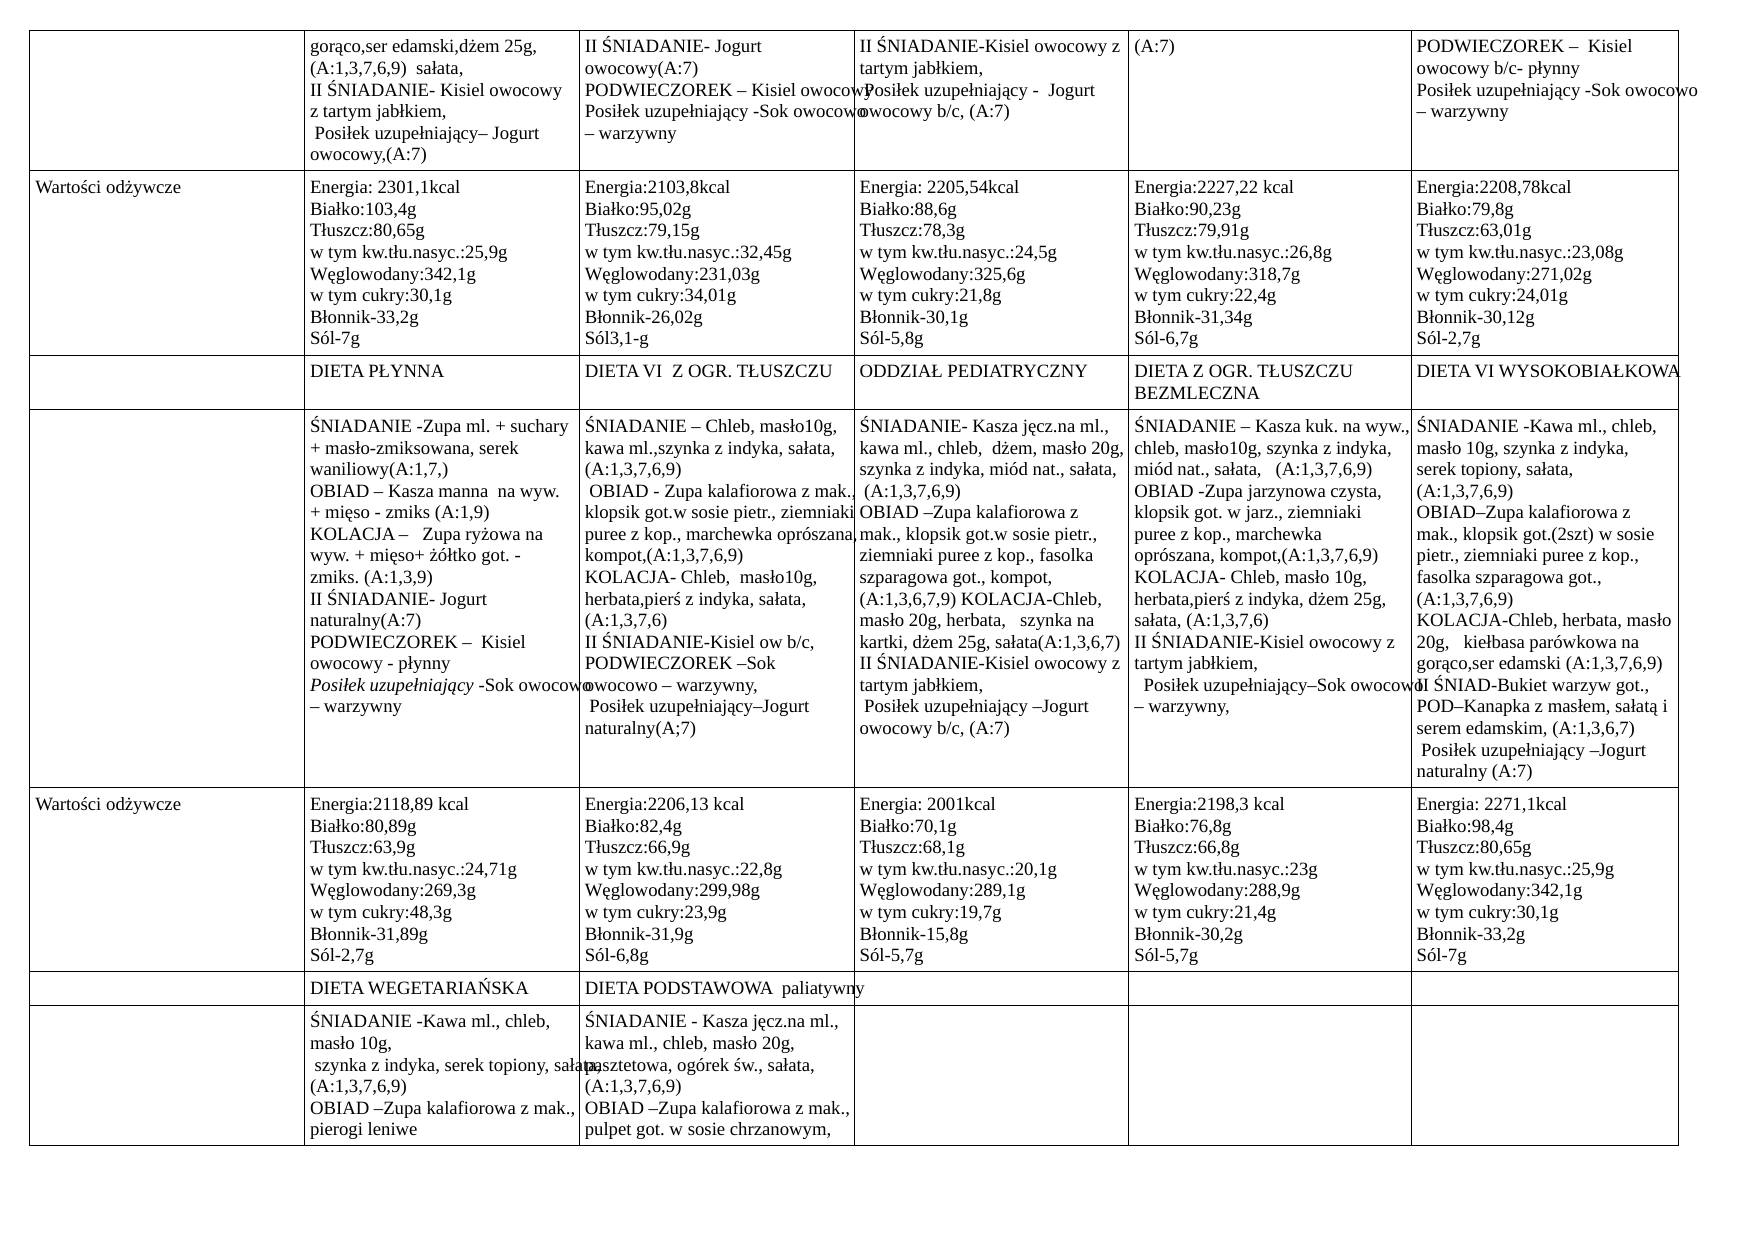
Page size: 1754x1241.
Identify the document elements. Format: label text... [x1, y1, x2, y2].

table_cell DIETA PODSTAWOWA paliatywny [580, 972, 854, 1004]
table_cell [855, 972, 1128, 1004]
table_cell Energia:2227,22 kcal Białko:90,23g Tłuszcz:79,91g w tym kw.tłu.nasyc.:26,8g Węglowodany:318,7g w tym cukry:22,4g Błonnik-31,34g Sól-6,7g [1129, 171, 1411, 354]
table_cell ŚNIADANIE- Kasza jęcz.na ml., kawa ml., chleb, dżem, masło 20g, szynka z indyka, miód nat., sałata, (A:1,3,7,6,9) OBIAD –Zupa kalafiorowa z mak., klopsik got.w sosie pietr., ziemniaki puree z kop., fasolka szparagowa got., kompot,(A:1,3,6,7,9) KOLACJA-Chleb, masło 20g, herbata, szynka na kartki, dżem 25g, sałata(A:1,3,6,7) II ŚNIADANIE-Kisiel owocowy z tartym jabłkiem, Posiłek uzupełniający –Jogurt owocowy b/c, (A:7) [855, 410, 1128, 787]
table_cell [1412, 1006, 1678, 1145]
table_cell DIETA VI Z OGR. TŁUSZCZU [580, 356, 854, 409]
table_cell Wartości odżywcze [30, 788, 304, 971]
table_cell [30, 356, 304, 409]
table_cell DIETA PŁYNNA [305, 356, 579, 409]
table_cell Energia: 2205,54kcal Białko:88,6g Tłuszcz:78,3g w tym kw.tłu.nasyc.:24,5g Węglowodany:325,6g w tym cukry:21,8g Błonnik-30,1g Sól-5,8g [855, 171, 1128, 354]
table_cell Energia: 2271,1kcal Białko:98,4g Tłuszcz:80,65g w tym kw.tłu.nasyc.:25,9g Węglowodany:342,1g w tym cukry:30,1g Błonnik-33,2g Sól-7g [1412, 788, 1678, 971]
table_cell ŚNIADANIE – Kasza kuk. na wyw., chleb, masło10g, szynka z indyka, miód nat., sałata, (A:1,3,7,6,9) OBIAD -Zupa jarzynowa czysta, klopsik got. w jarz., ziemniaki puree z kop., marchewka oprószana, kompot,(A:1,3,7,6,9) KOLACJA- Chleb, masło 10g, herbata,pierś z indyka, dżem 25g, sałata, (A:1,3,7,6) II ŚNIADANIE-Kisiel owocowy z tartym jabłkiem, Posiłek uzupełniający–Sok owocowo – warzywny, [1129, 410, 1411, 787]
table_cell DIETA VI WYSOKOBIAŁKOWA [1412, 356, 1678, 409]
table_cell [1129, 972, 1411, 1004]
table_cell ŚNIADANIE -Kawa ml., chleb, masło 10g, szynka z indyka, serek topiony, sałata, (A:1,3,7,6,9) OBIAD–Zupa kalafiorowa z mak., klopsik got.(2szt) w sosie pietr., ziemniaki puree z kop., fasolka szparagowa got., (A:1,3,7,6,9) KOLACJA-Chleb, herbata, masło 20g, kiełbasa parówkowa na gorąco,ser edamski (A:1,3,7,6,9) II ŚNIAD-Bukiet warzyw got., POD–Kanapka z masłem, sałatą i serem edamskim, (A:1,3,6,7) Posiłek uzupełniający –Jogurt naturalny (A:7) [1412, 410, 1678, 787]
table_cell ŚNIADANIE – Kasza manna na ml. + suchary + żółtko got.+ masło-zmiks, serek waniliowy(A:1,3,7) OBIAD – Kasza manna na wyw. + mięso - zmiks.+ mięso mielone(A:1,9) KOLACJA – Zupa ryżowa na wyw. + mięso+ żółtko got. zmiksowana + mięso mielone(A:1,3,9) II ŚNIADANIE- Jogurt owocowy(A:7) PODWIECZOREK – Kisiel owocowy Posiłek uzupełniający -Sok owocowo – warzywny [580, 31, 854, 170]
table_cell gorąco,ser edamski,dżem 25g,(A:1,3,7,6,9) sałata, II ŚNIADANIE- Kisiel owocowy z tartym jabłkiem, Posiłek uzupełniający– Jogurt owocowy,(A:7) [305, 31, 579, 170]
table_cell [30, 410, 304, 787]
table_cell [30, 31, 304, 170]
table_cell ŚNIADANIE - Kasza jęcz.na ml., kawa ml., chleb, masło 20g, pasztetowa, ogórek św., sałata, (A:1,3,7,6,9) OBIAD –Zupa kalafiorowa z mak., pulpet got. w sosie chrzanowym, ziemniaki puree z kop., brukselka got., (A:1,3,7,6,9) KOLACJA-Chleb, masło 20g, herbata, kiełbasa parówkowa na gorąco, dżem 25g, ketchup,(A:1,3,7,6) II ŚNIADANIE- Kisiel owocowy z tartym jabłkiem, Posiłek uzupełniający- Jogurt owocowy, (A:7) [580, 1006, 854, 1145]
table_cell [1129, 1006, 1411, 1145]
table_cell DIETA WEGETARIAŃSKA [305, 972, 579, 1004]
table_cell Energia:2208,78kcal Białko:79,8g Tłuszcz:63,01g w tym kw.tłu.nasyc.:23,08g Węglowodany:271,02g w tym cukry:24,01g Błonnik-30,12g Sól-2,7g [1412, 171, 1678, 354]
table_cell [1412, 972, 1678, 1004]
table_cell Energia: 2301,1kcal Białko:103,4g Tłuszcz:80,65g w tym kw.tłu.nasyc.:25,9g Węglowodany:342,1g w tym cukry:30,1g Błonnik-33,2g Sól-7g [305, 171, 579, 354]
table_cell Wartości odżywcze [30, 171, 304, 354]
table_cell DIETA Z OGR. TŁUSZCZU BEZMLECZNA [1129, 356, 1411, 409]
table_cell ŚNIADANIE -Kasza manna na wyw.+ mięso+ żółtko got.–zmiks., serek naturalny(A:1,3,7,9) OBIAD – Kasza manna na wyw. + mięso + żółtko- zmiks (A:1,3,9) KOLACJA – Zupa ryżowa na wyw. + mięso+ żółtko - zmiksowana (A:1,3,9) II ŚNIADANIE- Jogurt naturalny(A:7) PODWIECZOREK – Kisiel owocowy b/c- płynny Posiłek uzupełniający -Sok owocowo – warzywny [1412, 31, 1678, 170]
table_cell [30, 972, 304, 1004]
table_cell ODDZIAŁ PEDIATRYCZNY [855, 356, 1128, 409]
table_cell Energia:2198,3 kcal Białko:76,8g Tłuszcz:66,8g w tym kw.tłu.nasyc.:23g Węglowodany:288,9g w tym cukry:21,4g Błonnik-30,2g Sól-5,7g [1129, 788, 1411, 971]
table_cell ŚNIADANIE -Kawa ml., chleb, masło 10g, szynka z indyka, serek topiony, sałata, (A:1,3,7,6,9) OBIAD –Zupa kalafiorowa z mak., pierogi leniwe z jogurtem naturalnym, brukselka got., marchewka oprószana, (A:1,3,7,6,9) ŚNIADANIE - Zupa ml., kawa ml., chleb, masło 20g, twaróg z cebulą czerwoną, miód nat.,(A:1,3,7,6) Posiłek uzupełniający-Jogurt owocowy, 1szt (A:7) [305, 1006, 579, 1145]
table_cell Energia:2103,8kcal Białko:95,02g Tłuszcz:79,15g w tym kw.tłu.nasyc.:32,45g Węglowodany:231,03g w tym cukry:34,01g Błonnik-26,02g Sól3,1-g [580, 171, 854, 354]
table_cell Energia:2118,89 kcal Białko:80,89g Tłuszcz:63,9g w tym kw.tłu.nasyc.:24,71g Węglowodany:269,3g w tym cukry:48,3g Błonnik-31,89g Sól-2,7g [305, 788, 579, 971]
table_cell Energia:2206,13 kcal Białko:82,4g Tłuszcz:66,9g w tym kw.tłu.nasyc.:22,8g Węglowodany:299,98g w tym cukry:23,9g Błonnik-31,9g Sól-6,8g [580, 788, 854, 971]
table_cell Energia: 2001kcal Białko:70,1g Tłuszcz:68,1g w tym kw.tłu.nasyc.:20,1g Węglowodany:289,1g w tym cukry:19,7g Błonnik-15,8g Sól-5,7g [855, 788, 1128, 971]
table_cell ŚNIADANIE -Zupa ml. + suchary + masło-zmiksowana, serek waniliowy(A:1,7,) OBIAD – Kasza manna na wyw. + mięso - zmiks (A:1,9) KOLACJA – Zupa ryżowa na wyw. + mięso+ żółtko got. - zmiks. (A:1,3,9) II ŚNIADANIE- Jogurt naturalny(A:7) PODWIECZOREK – Kisiel owocowy - płynny Posiłek uzupełniający -Sok owocowo – warzywny [305, 410, 579, 787]
table_cell [855, 1006, 1128, 1145]
table_cell ŚNIADANIE - Kasza jęcz.na ml., kawa ml., chleb, masło 20g, szynka z indyka, miód nat., sałata, (A:1,3,7,6,9) OBIAD -Zupa kalafiorowa z mak., klopsik got. w sosie pietr., ziemniaki puree z kop., marchewka oprószana, kompot,(A:1,3,7,6,9) KOLACJA-Chleb, masło 20g, herbata, pierś z indyka, dżem 25g, sałata, (A:1,3,7,6) II ŚNIADANIE-Kisiel owocowy z tartym jabłkiem, Posiłek uzupełniający - Jogurt owocowy b/c, (A:7) [855, 31, 1128, 170]
table_cell [30, 1006, 304, 1145]
table_cell ŚNIADANIE – Chleb, masło10g, kawa ml.,szynka z indyka, sałata, (A:1,3,7,6,9) OBIAD - Zupa kalafiorowa z mak., klopsik got.w sosie pietr., ziemniaki puree z kop., marchewka oprószana, kompot,(A:1,3,7,6,9) KOLACJA- Chleb, masło10g, herbata,pierś z indyka, sałata, (A:1,3,7,6) II ŚNIADANIE-Kisiel ow b/c, PODWIECZOREK –Sok owocowo – warzywny, Posiłek uzupełniający–Jogurt naturalny(A;7) [580, 410, 854, 787]
table_cell ŚNIADANIE - Kasza jęcz.na ml., kawa ml., chleb, masło 20g, pasztetowa, ogórek św., sałata, (A:1,3,7,6,9) OBIAD Zupa kalafiorowa z mak., pulpet got. w sosie chrzanowym, ziemniaki puree z kop, brukselka got. kompot,(A:1,3,7,6,9) KOLACJA-Chleb, masło 20g, herbata, kiełbasa parówkowa na gorąco 100g (A:6), dżem 25g, ketchup 15g, Posiłek uzupełniający-Jogurt owocowy (A:7) [1129, 31, 1411, 170]
